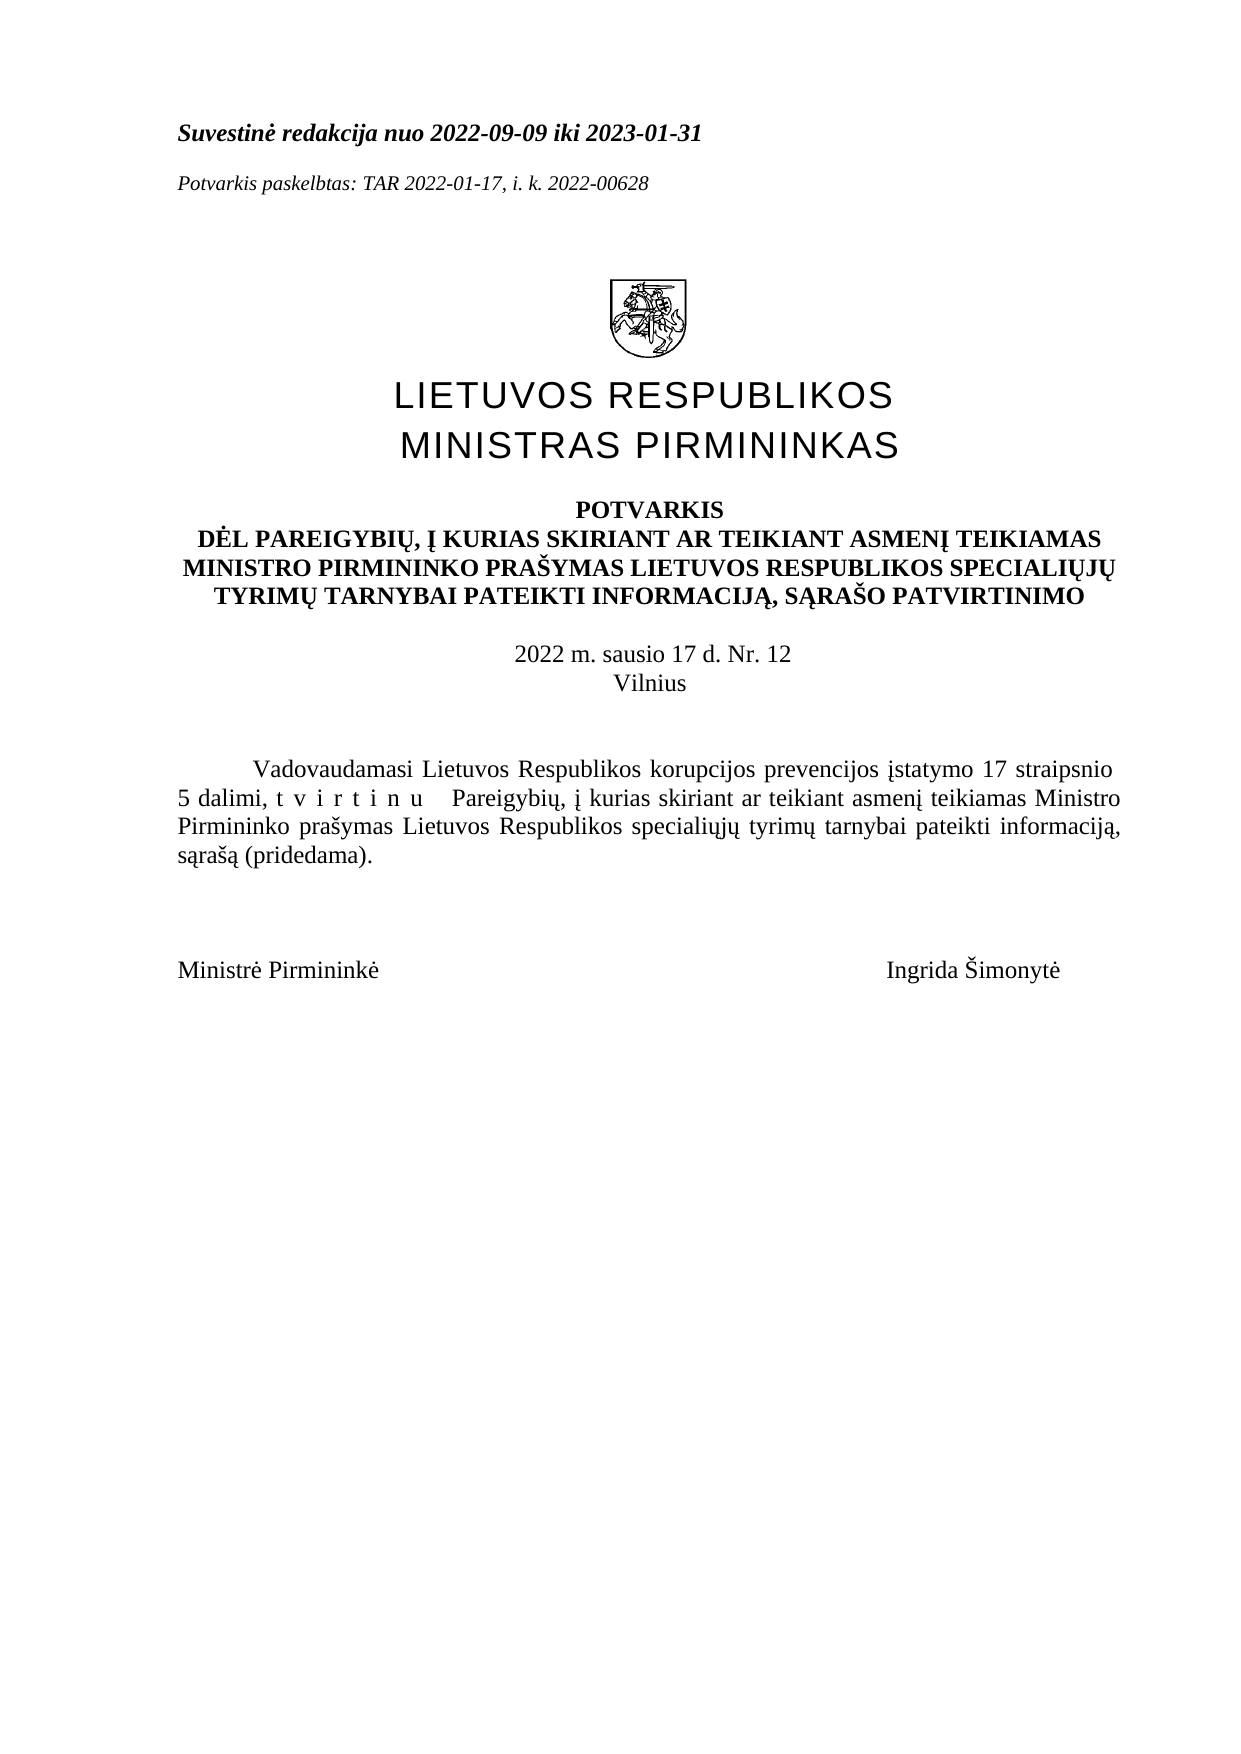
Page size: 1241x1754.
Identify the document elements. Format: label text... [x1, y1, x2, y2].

subtitle POTVARKIS [177, 495, 1122, 524]
text LIETUVOS RESPUBLIKOS [177, 373, 1122, 416]
text Potvarkis paskelbtas: TAR 2022-01-17, i. k. 2022-00628 [177, 171, 1122, 195]
text DĖL PAREIGYBIŲ, Į KURIAS SKIRIANT AR TEIKIANT ASMENĮ TEIKIAMAS MINISTRO PIRMININKO PRAŠYMAS LIETUVOS RESPUBLIKOS SPECIALIŲJŲ TYRIMŲ TARNYBAI PATEIKTI INFORMACIJĄ, SĄRAŠO PATVIRTINIMO [177, 524, 1122, 610]
text 2022 m. sausio 17 d. Nr. 12 [177, 639, 1122, 668]
text Ministrė Pirmininkė Ingrida Šimonytė [177, 955, 1122, 984]
text Suvestinė redakcija nuo 2022-09-09 iki 2023-01-31 [177, 118, 1122, 147]
text Vadovaudamasi Lietuvos Respublikos korupcijos prevencijos įstatymo 17 straipsnio 5 dalimi, tvirtinu Pareigybių, į kurias skiriant ar teikiant asmenį teikiamas Ministro Pirmininko prašymas Lietuvos Respublikos specialiųjų tyrimų tarnybai pateikti informaciją, sąrašą (pridedama). [177, 754, 1122, 869]
text Vilnius [177, 668, 1122, 696]
text MINISTRAS PIRMININKAS [177, 423, 1122, 466]
